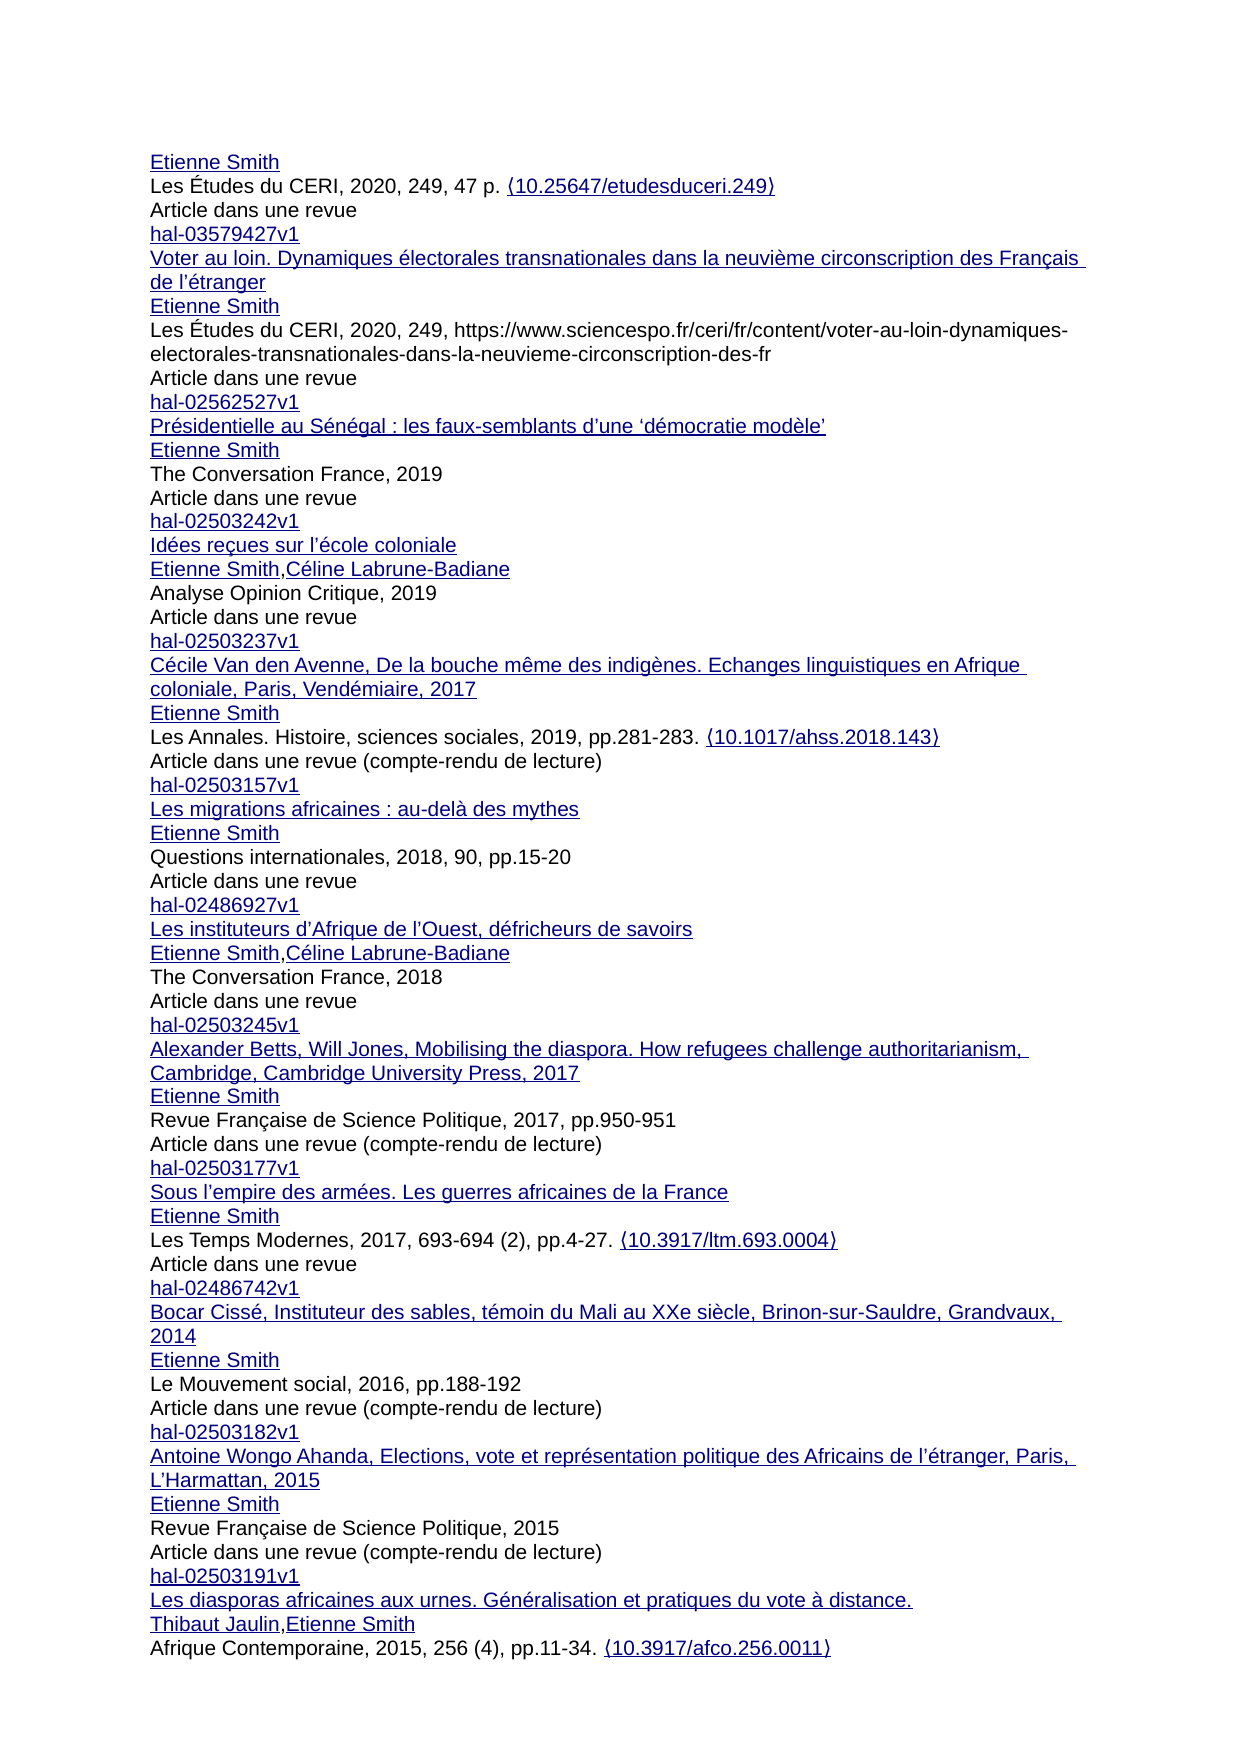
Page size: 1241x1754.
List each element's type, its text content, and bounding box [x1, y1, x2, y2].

table_cell Alexander Betts, Will Jones, Mobilising the diaspora. How refugees challenge authoritarianism, Cambridge, Cambridge University Press, 2017 Etienne Smith Revue Française de Science Politique, 2017, pp.950-951 Article dans une revue (compte-rendu de lecture) hal-02503177v1 [150, 1036, 1090, 1180]
table_cell Les instituteurs d’Afrique de l’Ouest, défricheurs de savoirs Etienne Smith,Céline Labrune-Badiane The Conversation France, 2018 Article dans une revue hal-02503245v1 [150, 917, 1090, 1036]
table_cell Sous l’empire des armées. Les guerres africaines de la France Etienne Smith Les Temps Modernes, 2017, 693-694 (2), pp.4-27. ⟨10.3917/ltm.693.0004⟩ Article dans une revue hal-02486742v1 [150, 1180, 1090, 1300]
table_cell Idées reçues sur l’école coloniale Etienne Smith,Céline Labrune-Badiane Analyse Opinion Critique, 2019 Article dans une revue hal-02503237v1 [150, 533, 1090, 653]
table_cell Voter au loin. Dynamiques électorales transnationales dans la neuvième circonscription des Français de l’étranger Etienne Smith Les Études du CERI, 2020, 249, https://www.sciencespo.fr/ceri/fr/content/voter-au-loin-dynamiques-electorales-transnationales-dans-la-neuvieme-circonscription-des-fr Article dans une revue hal-02562527v1 [150, 246, 1090, 413]
table_cell Les diasporas africaines aux urnes. Généralisation et pratiques du vote à distance. Thibaut Jaulin,Etienne Smith Afrique Contemporaine, 2015, 256 (4), pp.11-34. ⟨10.3917/afco.256.0011⟩ [150, 1588, 1090, 1659]
table_cell Etienne Smith Les Études du CERI, 2020, 249, 47 p. ⟨10.25647/etudesduceri.249⟩ Article dans une revue hal-03579427v1 [150, 150, 1090, 246]
table_cell Présidentielle au Sénégal : les faux-semblants d’une ‘démocratie modèle’ Etienne Smith The Conversation France, 2019 Article dans une revue hal-02503242v1 [150, 414, 1090, 533]
table_cell Les migrations africaines : au-delà des mythes Etienne Smith Questions internationales, 2018, 90, pp.15-20 Article dans une revue hal-02486927v1 [150, 797, 1090, 917]
table_cell Bocar Cissé, Instituteur des sables, témoin du Mali au XXe siècle, Brinon-sur-Sauldre, Grandvaux, 2014 Etienne Smith Le Mouvement social, 2016, pp.188-192 Article dans une revue (compte-rendu de lecture) hal-02503182v1 [150, 1300, 1090, 1444]
table_cell Antoine Wongo Ahanda, Elections, vote et représentation politique des Africains de l’étranger, Paris, L’Harmattan, 2015 Etienne Smith Revue Française de Science Politique, 2015 Article dans une revue (compte-rendu de lecture) hal-02503191v1 [150, 1444, 1090, 1587]
table_cell Cécile Van den Avenne, De la bouche même des indigènes. Echanges linguistiques en Afrique coloniale, Paris, Vendémiaire, 2017 Etienne Smith Les Annales. Histoire, sciences sociales, 2019, pp.281-283. ⟨10.1017/ahss.2018.143⟩ Article dans une revue (compte-rendu de lecture) hal-02503157v1 [150, 653, 1090, 797]
